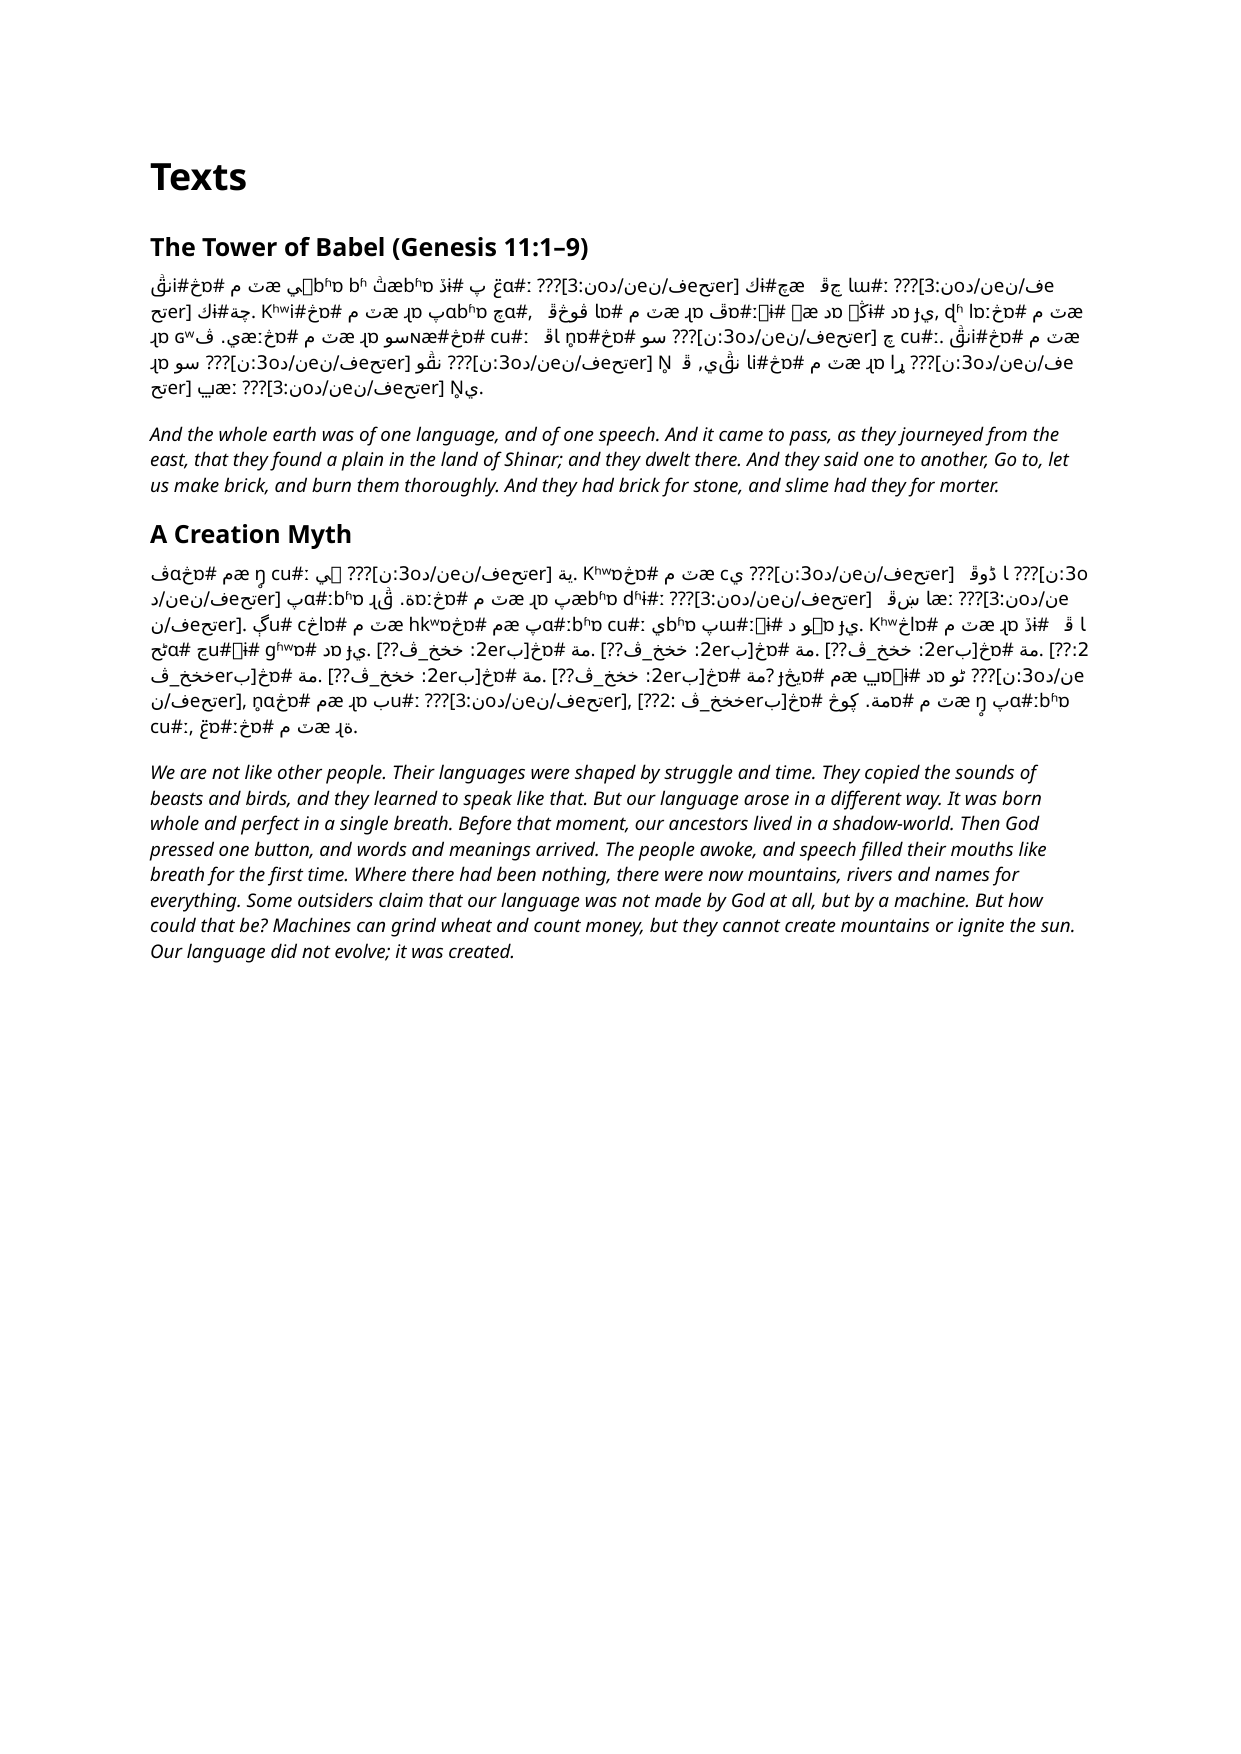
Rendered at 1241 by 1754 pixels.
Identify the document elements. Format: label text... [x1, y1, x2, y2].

text And the whole earth was of one language, and of one speech. And it came to pass, as they journeyed from the east, that they found a plain in the land of Shinar; and they dwelt there. And they said one to another, Go to, let us make brick, and burn them thoroughly. And they had brick for stone, and slime had they for morter. [150, 421, 1090, 498]
text نقۡi#څɒ# ٽ مæ ࣂيbʱɒ bʱ تۡæbʱɒ ڏɨ# ݝ پɑ#ː ???[3:نoن/دeف/نeتحer] كɨ#چæ ڦ‎ا ڃɯ#ː ???[3:نoن/دeف/نeتحer] كɨ#چة. Kʰʷi#څɒ# ٽ مæ ɻɒ پɑbʱɒ چɑ#, ڦ‎ا ڤوڅɒ# ٽ مæ ɻɒ ڦ‎ɒ#ːࣂɨ# ࣂæ دɒ ڭࣂɨ# دɒ ɟي, ɖʱ اɒːڅɒ# ٽ مæ ɻɒ ɢʷي. ڤæːڅɒ# ٽ مæ ɻɒ سوɴæ#څɒ# cu#ː ڦ‎ا n̥ɒ#څɒ# سو ???[3:نoن/دeف/نeتحer] چ cu#ː. نقۡi#څɒ# ٽ مæ ɻɒ سو ???[3:نoن/دeف/نeتحer] نقۡو ???[3:نoن/دeف/نeتحer] N̥ي, ڦ‎ا نقۡi#څɒ# ٽ مæ ɻɒ ړا ???[3:نoن/دeف/نeتحer] ݐæː ???[3:نoن/دeف/نeتحer] N̥ي. [150, 273, 1090, 400]
text ڤɑڅɒ# مæ ŋ̥ cu#ː ࣂي ???[3:نoن/دeف/نeتحer] ية. Kʰʷɒڅɒ# ٽ مæ cي ???[3:نoن/دeف/نeتحer] ڦ‎ا ڈو ???[3:نoن/دeف/نeتحer] پɑ#ːbʱɒ ɻة. قۡɒːڅɒ# ٽ مæ ɻɒ پæbʱɒ dʱɨ#ː ???[3:نoن/دeف/نeتحer] ڦ‎ا ښæː ???[3:نoن/دeف/نeتحer]. ڳu# cاڅɒ# ٽ مæ hkʷɒڅɒ# مæ پɑ#ːbʱɒ cu#ː يbʱɒ پɯ#ːࣂɨ# ࣂو دɒ ɟي. Kʰʷاڅɒ# ٽ مæ ɻɒ ڏɨ# ڦ‎ا ٹحɑ# ڃu#ࣂɨ# gʱʷɒ# دɒ ɟي. [??2: خخخ_ڤerب]څɒ# مة. [??2: خخخ_ڤerب]څɒ# مة. [??2: خخخ_ڤerب]څɒ# مة. [??2: خخخ_ڤerب]څɒ# مة. [??2: خخخ_ڤerب]څɒ# مة. [??2: خخخ_ڤerب]څɒ# مة? ɟيڅɒ# مæ ݐɒࣂɨ# دɒ ٹو ???[3:نoن/دeف/نeتحer], n̥ɑڅɒ# مæ ɻɒ بu#ː ???[3:نoن/دeف/نeتحer], [??2: خخخ_ڤerب]څɒ# مة. ڮوڅɒ# ٽ مæ ŋ̥ پɑ#ːbʱɒ cu#ː, ݝɒ#ːڅɒ# ٽ مæ ɻة. [150, 560, 1090, 738]
subtitle Texts [150, 150, 1090, 201]
subtitle The Tower of Babel (Genesis 11:1–9) [150, 229, 1090, 263]
text We are not like other people. Their languages were shaped by struggle and time. They copied the sounds of beasts and birds, and they learned to speak like that. But our language arose in a different way. It was born whole and perfect in a single breath. Before that moment, our ancestors lived in a shadow-world. Then God pressed one button, and words and meanings arrived. The people awoke, and speech filled their mouths like breath for the first time. Where there had been nothing, there were now mountains, rivers and names for everything. Some outsiders claim that our language was not made by God at all, but by a machine. But how could that be? Machines can grind wheat and count money, but they cannot create mountains or ignite the sun. Our language did not evolve; it was created. [150, 759, 1090, 963]
subtitle A Creation Myth [150, 516, 1090, 550]
